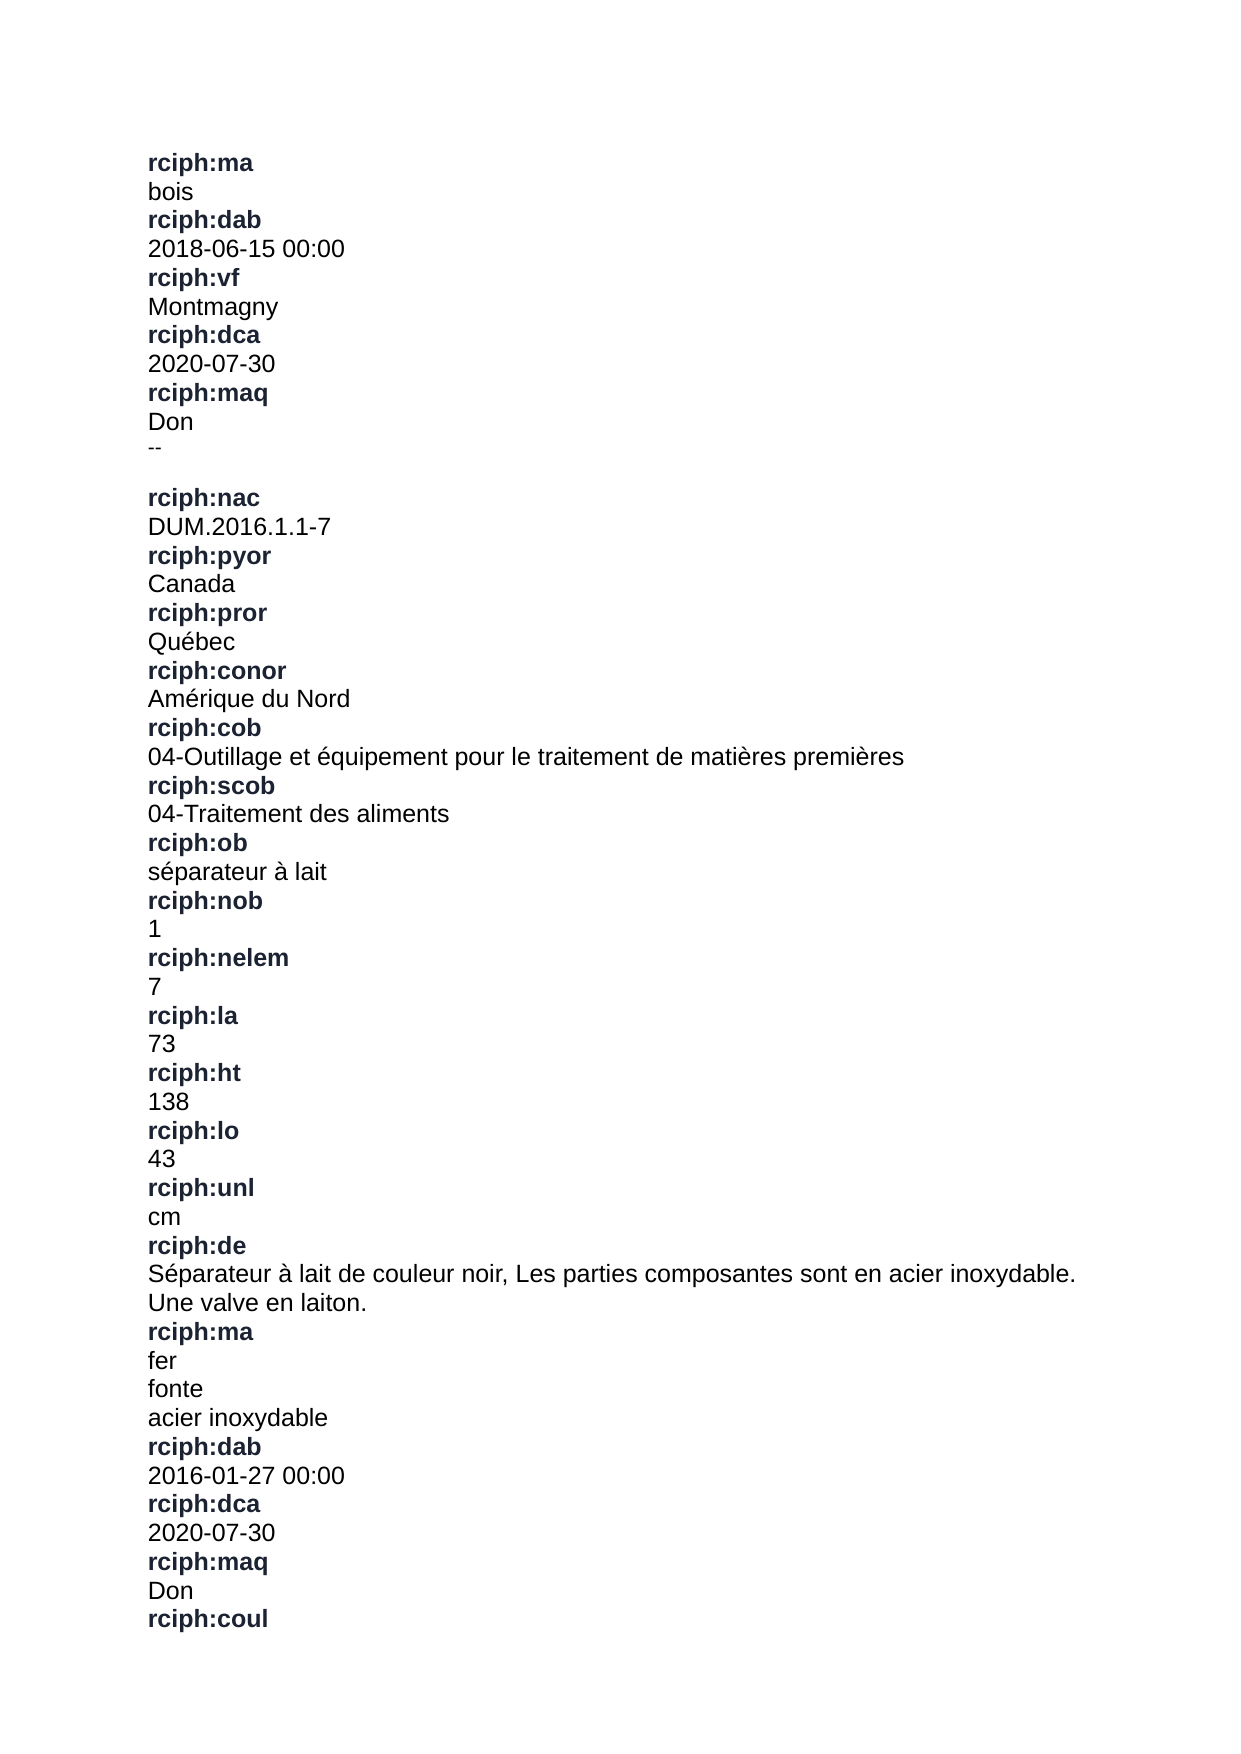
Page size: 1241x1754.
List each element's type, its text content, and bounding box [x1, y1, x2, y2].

text rciph:coul [148, 1604, 1092, 1633]
text Don [148, 406, 1092, 435]
text rciph:nob [148, 886, 1092, 914]
text rciph:dab [148, 205, 1092, 234]
text rciph:nelem [148, 943, 1092, 972]
text fonte [148, 1374, 1092, 1403]
text Canada [148, 569, 1092, 598]
text rciph:unl [148, 1173, 1092, 1202]
text 04-Traitement des aliments [148, 799, 1092, 828]
text 04-Outillage et équipement pour le traitement de matières premières [148, 742, 1092, 771]
text 1 [148, 914, 1092, 943]
text séparateur à lait [148, 857, 1092, 886]
text 2020-07-30 [148, 1518, 1092, 1547]
text rciph:lo [148, 1116, 1092, 1144]
text DUM.2016.1.1-7 [148, 512, 1092, 541]
text Séparateur à lait de couleur noir, Les parties composantes sont en acier inoxydable. Une valve en laiton. [148, 1259, 1092, 1317]
text rciph:dca [148, 1489, 1092, 1518]
text rciph:scob [148, 771, 1092, 799]
text Montmagny [148, 291, 1092, 320]
text rciph:de [148, 1231, 1092, 1259]
text fer [148, 1346, 1092, 1374]
text Québec [148, 627, 1092, 656]
text rciph:dca [148, 320, 1092, 349]
text rciph:ma [148, 148, 1092, 176]
text Amérique du Nord [148, 684, 1092, 713]
text rciph:maq [148, 1547, 1092, 1576]
text 73 [148, 1029, 1092, 1058]
text 2016-01-27 00:00 [148, 1461, 1092, 1489]
text acier inoxydable [148, 1403, 1092, 1432]
text rciph:ob [148, 828, 1092, 857]
text Don [148, 1576, 1092, 1604]
text rciph:la [148, 1001, 1092, 1029]
text rciph:nac [148, 483, 1092, 512]
text rciph:dab [148, 1432, 1092, 1461]
text 138 [148, 1087, 1092, 1116]
text 2020-07-30 [148, 349, 1092, 378]
text rciph:conor [148, 656, 1092, 684]
text -- [148, 435, 1092, 459]
text cm [148, 1202, 1092, 1231]
text 7 [148, 972, 1092, 1001]
text rciph:maq [148, 378, 1092, 406]
text rciph:cob [148, 713, 1092, 742]
text rciph:pyor [148, 541, 1092, 569]
text rciph:ma [148, 1317, 1092, 1346]
text 2018-06-15 00:00 [148, 234, 1092, 263]
text 43 [148, 1144, 1092, 1173]
text bois [148, 176, 1092, 205]
text rciph:vf [148, 263, 1092, 291]
text rciph:pror [148, 598, 1092, 627]
text rciph:ht [148, 1058, 1092, 1087]
